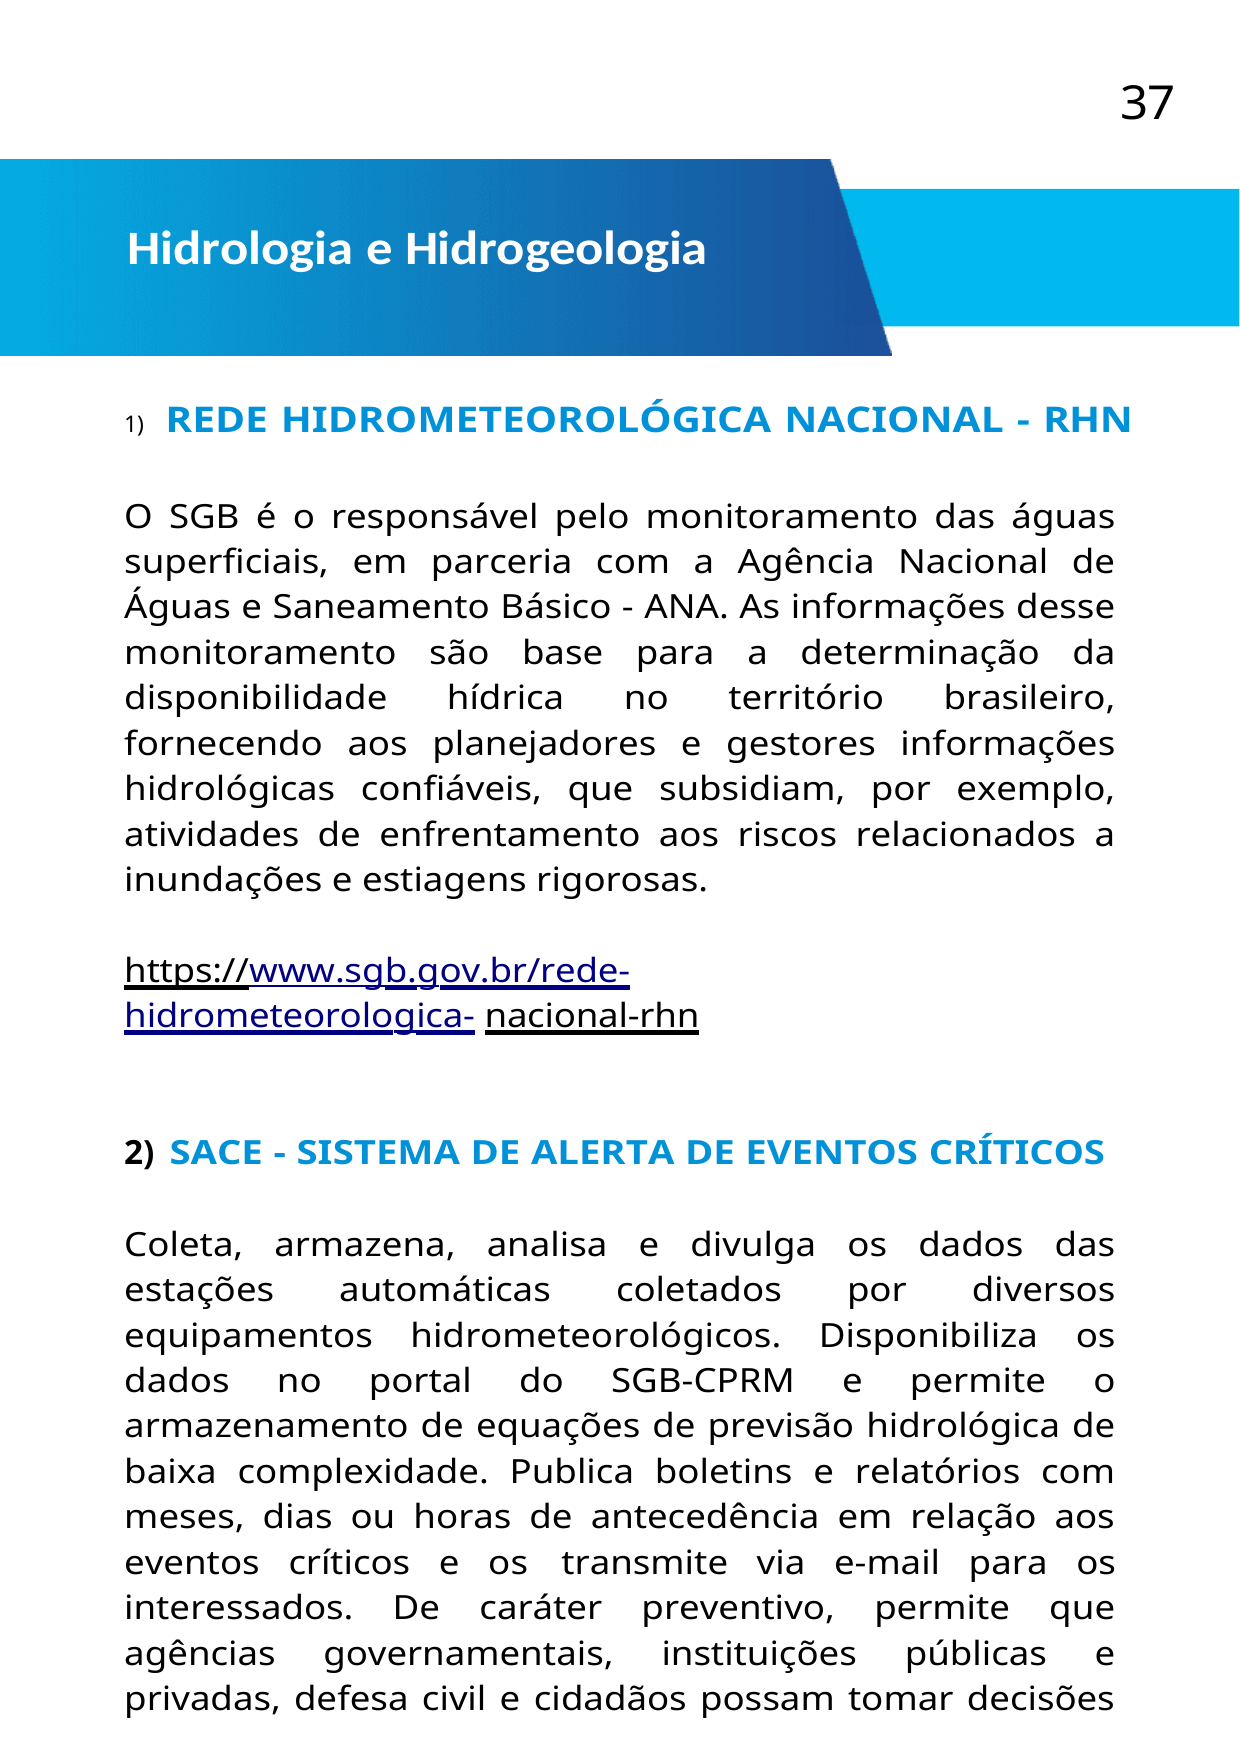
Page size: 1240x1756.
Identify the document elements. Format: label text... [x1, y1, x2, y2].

text O SGB é o responsável pelo monitoramento das águas superficiais, em parceria com a Agência Nacional de Águas e Saneamento Básico - ANA. As informações desse monitoramento são base para a determinação da disponibilidade hídrica no território brasileiro, fornecendo aos planejadores e gestores informações hidrológicas confiáveis, que subsidiam, por exemplo, atividades de enfrentamento aos riscos relacionados a inundações e estiagens rigorosas. [124, 492, 1116, 901]
text https://www.sgb.gov.br/rede-hidrometeorologica- nacional-rhn [124, 947, 969, 1037]
list REDE HIDROMETEOROLÓGICA NACIONAL - RHN [124, 395, 1239, 443]
text Coleta, armazena, analisa e divulga os dados das estações automáticas coletados por diversos equipamentos hidrometeorológicos. Disponibiliza os dados no portal do SGB-CPRM e permite o armazenamento de equações de previsão hidrológica de baixa complexidade. Publica boletins e relatórios com meses, dias ou horas de antecedência em relação aos eventos críticos e os transmite via e-mail para os interessados. De caráter preventivo, permite que agências governamentais, instituições públicas e privadas, defesa civil e cidadãos possam tomar decisões [124, 1221, 1116, 1720]
list SACE - SISTEMA DE ALERTA DE EVENTOS CRÍTICOS [124, 1129, 1239, 1174]
